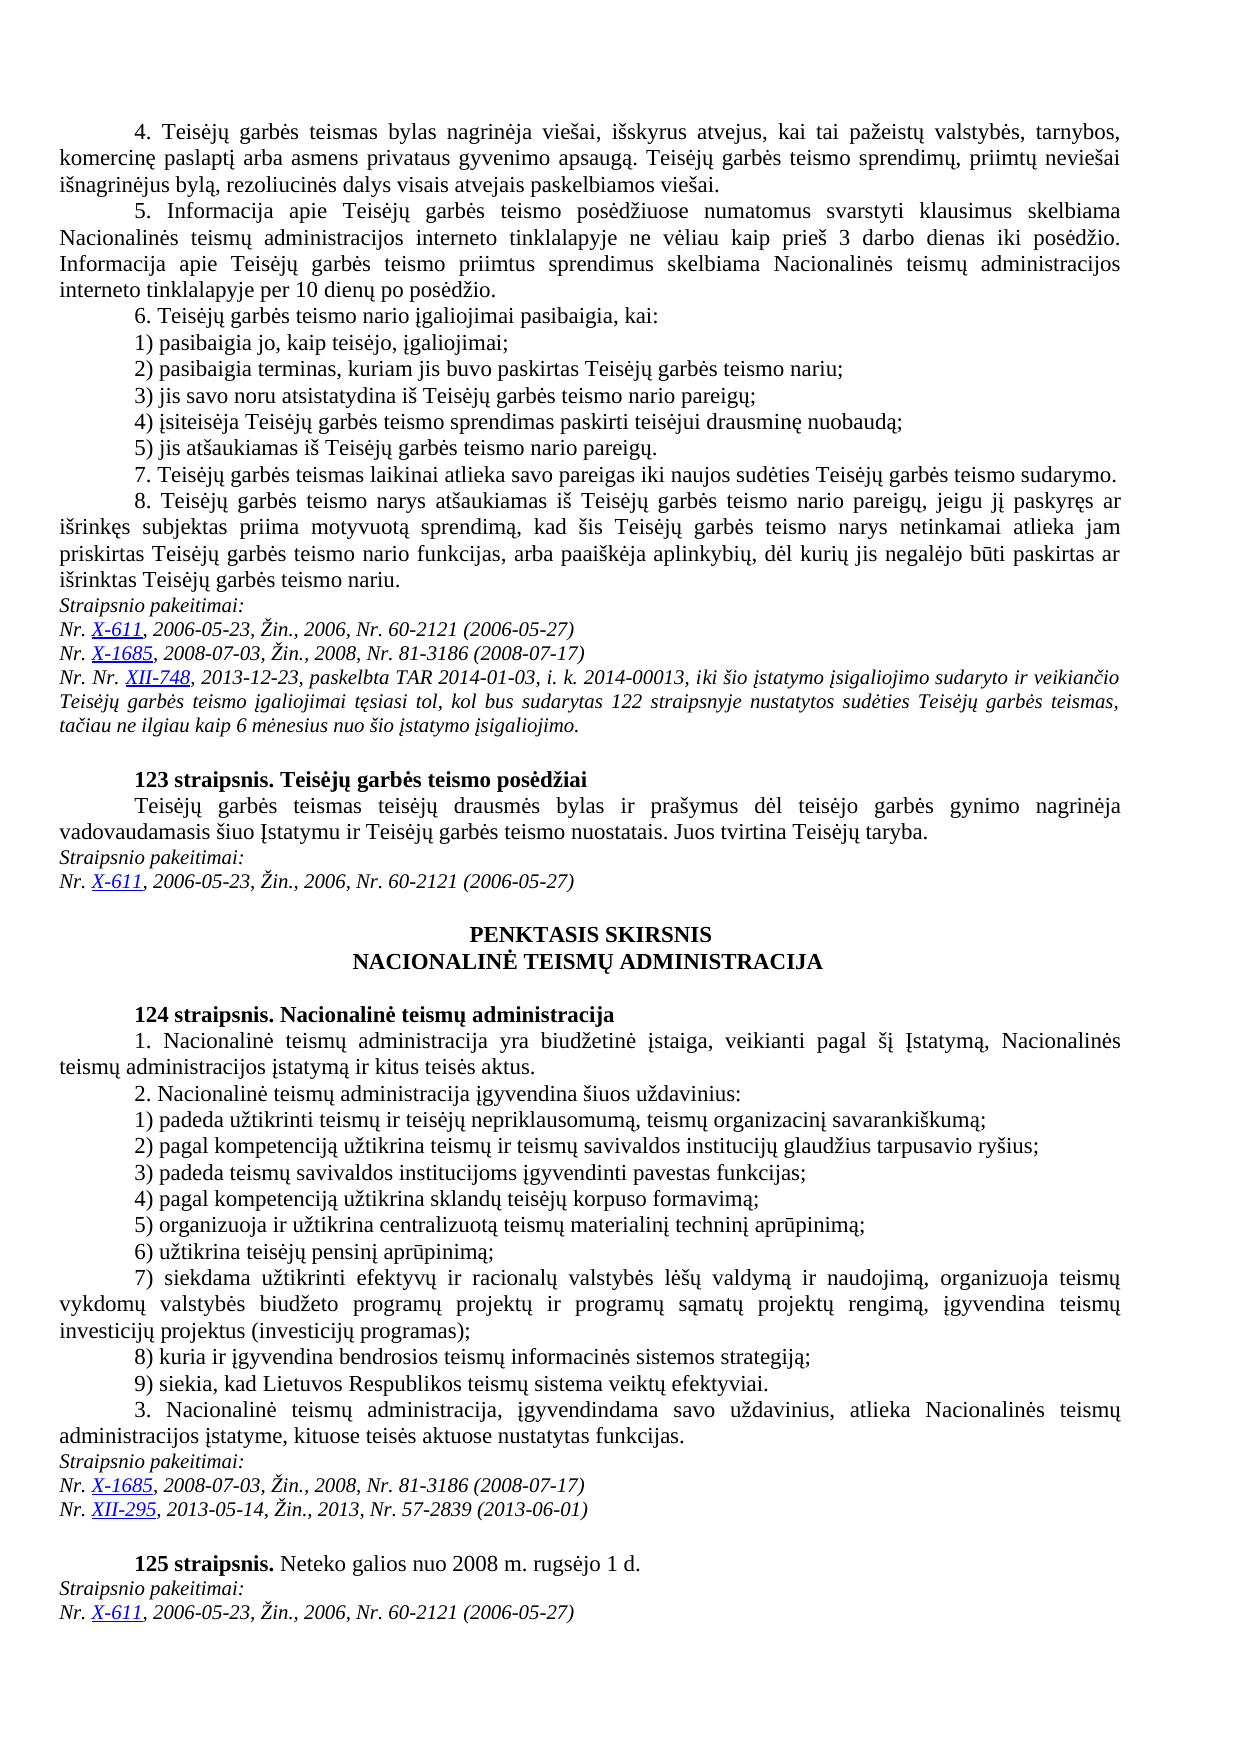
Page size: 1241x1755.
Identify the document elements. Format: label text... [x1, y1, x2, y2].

text 2) pasibaigia terminas, kuriam jis buvo paskirtas Teisėjų garbės teismo nariu; [59, 355, 1122, 382]
text 4) pagal kompetenciją užtikrina sklandų teisėjų korpuso formavimą; [59, 1185, 1122, 1211]
text Straipsnio pakeitimai: [59, 1576, 1122, 1600]
text 123 straipsnis. Teisėjų garbės teismo posėdžiai [59, 766, 1122, 792]
text Nr. XII-295, 2013-05-14, Žin., 2013, Nr. 57-2839 (2013-06-01) [59, 1497, 1122, 1521]
text Teisėjų garbės teismas teisėjų drausmės bylas ir prašymus dėl teisėjo garbės gynimo nagrinėja vadovaudamasis šiuo Įstatymu ir Teisėjų garbės teismo nuostatais. Juos tvirtina Teisėjų taryba. [59, 792, 1122, 845]
text 2) pagal kompetenciją užtikrina teismų ir teismų savivaldos institucijų glaudžius tarpusavio ryšius; [59, 1132, 1122, 1159]
text 3. Nacionalinė teismų administracija, įgyvendindama savo uždavinius, atlieka Nacionalinės teismų administracijos įstatyme, kituose teisės aktuose nustatytas funkcijas. [59, 1396, 1122, 1449]
text Straipsnio pakeitimai: [59, 845, 1122, 869]
text 5. Informacija apie Teisėjų garbės teismo posėdžiuose numatomus svarstyti klausimus skelbiama Nacionalinės teismų administracijos interneto tinklalapyje ne vėliau kaip prieš 3 darbo dienas iki posėdžio. Informacija apie Teisėjų garbės teismo priimtus sprendimus skelbiama Nacionalinės teismų administracijos interneto tinklalapyje per 10 dienų po posėdžio. [59, 197, 1122, 303]
text Straipsnio pakeitimai: [59, 1449, 1122, 1473]
text Nr. X-1685, 2008-07-03, Žin., 2008, Nr. 81-3186 (2008-07-17) [59, 641, 1122, 665]
text NACIONALINĖ TEISMŲ ADMINISTRACIJA [59, 948, 1122, 974]
text 6. Teisėjų garbės teismo nario įgaliojimai pasibaigia, kai: [59, 303, 1122, 329]
text Nr. X-611, 2006-05-23, Žin., 2006, Nr. 60-2121 (2006-05-27) [59, 869, 1122, 893]
text 8. Teisėjų garbės teismo narys atšaukiamas iš Teisėjų garbės teismo nario pareigų, jeigu jį paskyręs ar išrinkęs subjektas priima motyvuotą sprendimą, kad šis Teisėjų garbės teismo narys netinkamai atlieka jam priskirtas Teisėjų garbės teismo nario funkcijas, arba paaiškėja aplinkybių, dėl kurių jis negalėjo būti paskirtas ar išrinktas Teisėjų garbės teismo nariu. [59, 487, 1122, 592]
text 1) padeda užtikrinti teismų ir teisėjų nepriklausomumą, teismų organizacinį savarankiškumą; [59, 1106, 1122, 1132]
text Nr. Nr. XII-748, 2013-12-23, paskelbta TAR 2014-01-03, i. k. 2014-00013, iki šio įstatymo įsigaliojimo sudaryto ir veikiančio Teisėjų garbės teismo įgaliojimai tęsiasi tol, kol bus sudarytas 122 straipsnyje nustatytos sudėties Teisėjų garbės teismas, tačiau ne ilgiau kaip 6 mėnesius nuo šio įstatymo įsigaliojimo. [59, 665, 1122, 737]
text 8) kuria ir įgyvendina bendrosios teismų informacinės sistemos strategiją; [59, 1343, 1122, 1369]
text 3) jis savo noru atsistatydina iš Teisėjų garbės teismo nario pareigų; [59, 382, 1122, 408]
text 9) siekia, kad Lietuvos Respublikos teismų sistema veiktų efektyviai. [59, 1369, 1122, 1396]
text 2. Nacionalinė teismų administracija įgyvendina šiuos uždavinius: [59, 1080, 1122, 1106]
text Nr. X-1685, 2008-07-03, Žin., 2008, Nr. 81-3186 (2008-07-17) [59, 1473, 1122, 1497]
text 1) pasibaigia jo, kaip teisėjo, įgaliojimai; [59, 329, 1122, 355]
text 4) įsiteisėja Teisėjų garbės teismo sprendimas paskirti teisėjui drausminę nuobaudą; [59, 408, 1122, 434]
text 7. Teisėjų garbės teismas laikinai atlieka savo pareigas iki naujos sudėties Teisėjų garbės teismo sudarymo. [59, 461, 1122, 487]
text Nr. X-611, 2006-05-23, Žin., 2006, Nr. 60-2121 (2006-05-27) [59, 617, 1122, 641]
text 4. Teisėjų garbės teismas bylas nagrinėja viešai, išskyrus atvejus, kai tai pažeistų valstybės, tarnybos, komercinę paslaptį arba asmens privataus gyvenimo apsaugą. Teisėjų garbės teismo sprendimų, priimtų neviešai išnagrinėjus bylą, rezoliucinės dalys visais atvejais paskelbiamos viešai. [59, 118, 1122, 197]
text 3) padeda teismų savivaldos institucijoms įgyvendinti pavestas funkcijas; [59, 1159, 1122, 1185]
text 5) organizuoja ir užtikrina centralizuotą teismų materialinį techninį aprūpinimą; [59, 1211, 1122, 1238]
text 6) užtikrina teisėjų pensinį aprūpinimą; [59, 1238, 1122, 1264]
text 5) jis atšaukiamas iš Teisėjų garbės teismo nario pareigų. [59, 434, 1122, 461]
text 1. Nacionalinė teismų administracija yra biudžetinė įstaiga, veikianti pagal šį Įstatymą, Nacionalinės teismų administracijos įstatymą ir kitus teisės aktus. [59, 1027, 1122, 1080]
text Nr. X-611, 2006-05-23, Žin., 2006, Nr. 60-2121 (2006-05-27) [59, 1600, 1122, 1624]
text PENKTASIS SKIRSNIS [59, 922, 1122, 948]
text 125 straipsnis. Neteko galios nuo 2008 m. rugsėjo 1 d. [59, 1549, 1122, 1576]
text 124 straipsnis. Nacionalinė teismų administracija [59, 1001, 1122, 1027]
text Straipsnio pakeitimai: [59, 592, 1122, 617]
text 7) siekdama užtikrinti efektyvų ir racionalų valstybės lėšų valdymą ir naudojimą, organizuoja teismų vykdomų valstybės biudžeto programų projektų ir programų sąmatų projektų rengimą, įgyvendina teismų investicijų projektus (investicijų programas); [59, 1264, 1122, 1343]
